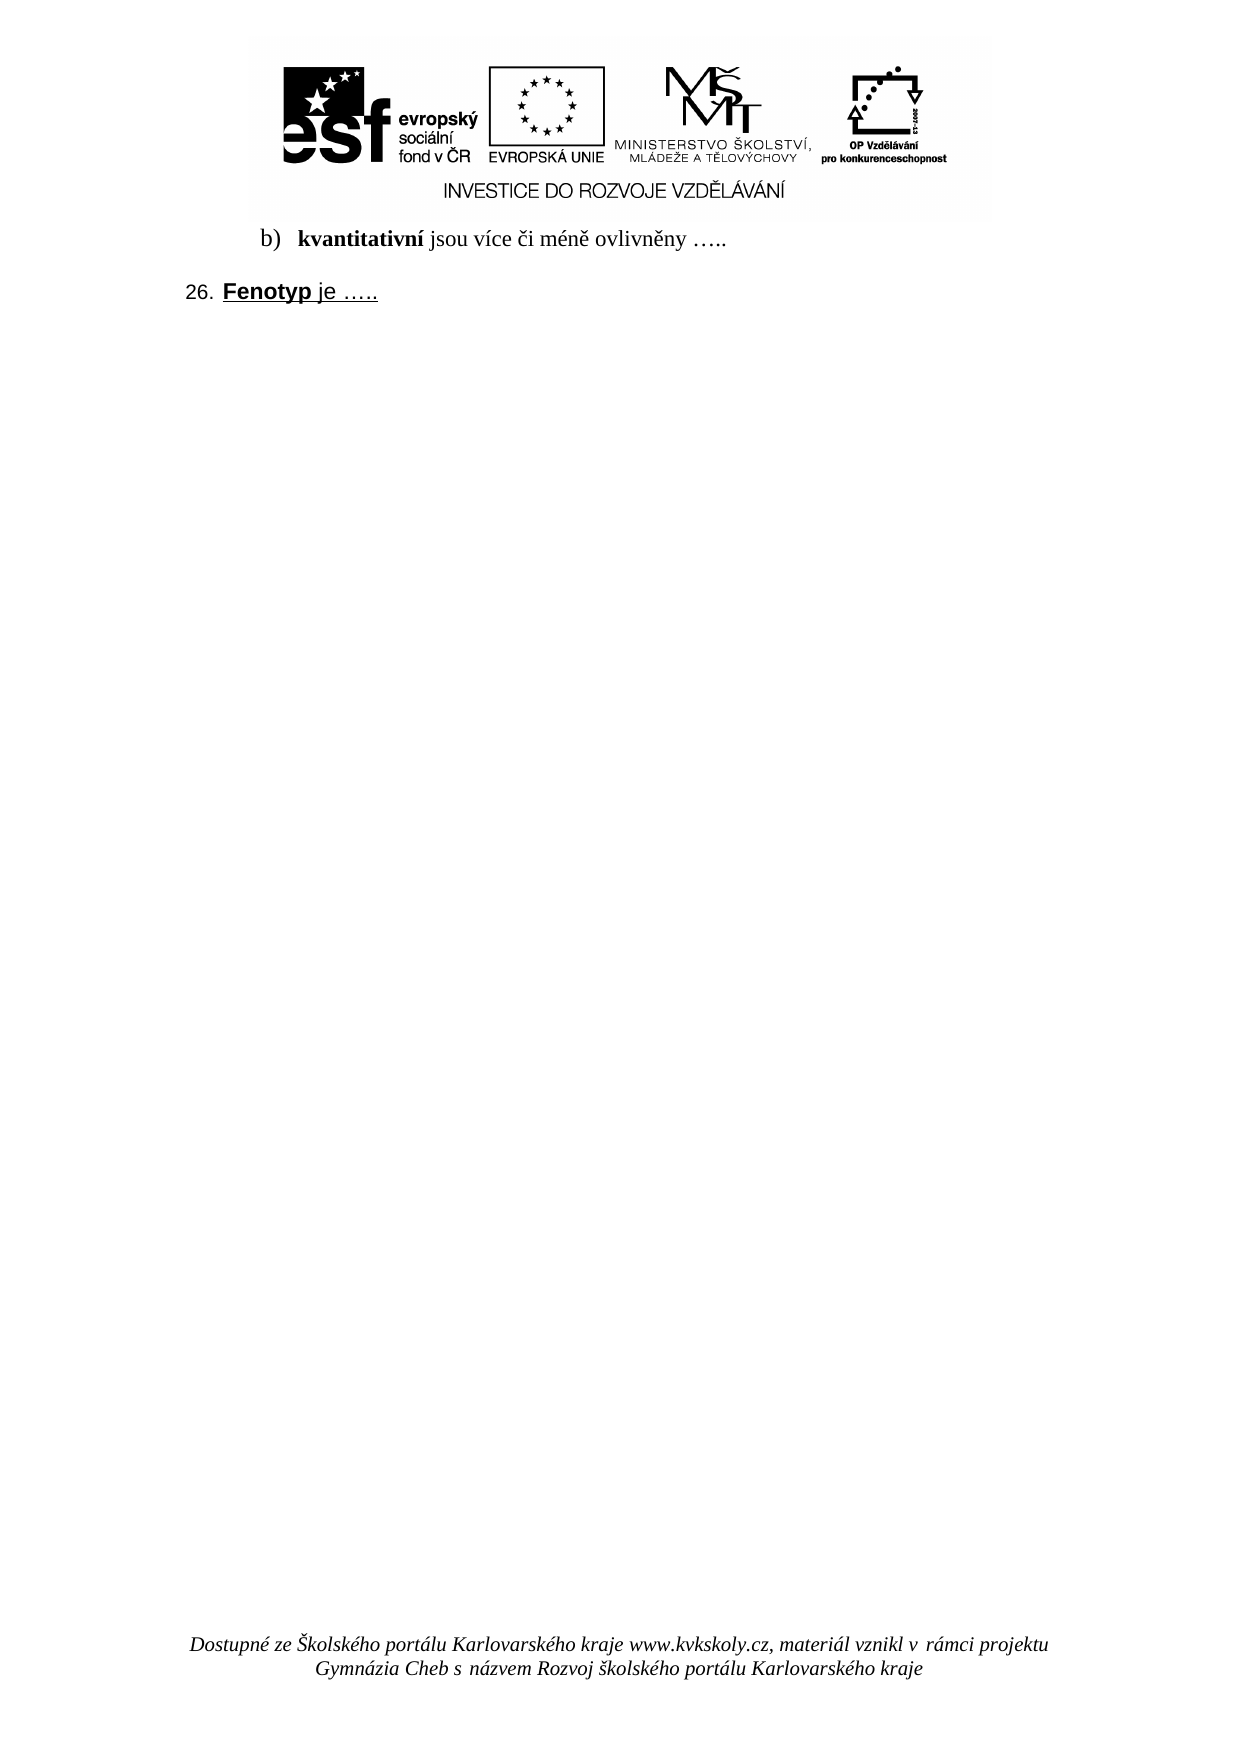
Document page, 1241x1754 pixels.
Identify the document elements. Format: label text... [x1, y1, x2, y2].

list Fenotyp je ….. [185, 278, 1092, 305]
picture [248, 36, 992, 222]
list kvantitativní jsou více či méně ovlivněny ….. [260, 148, 1092, 252]
